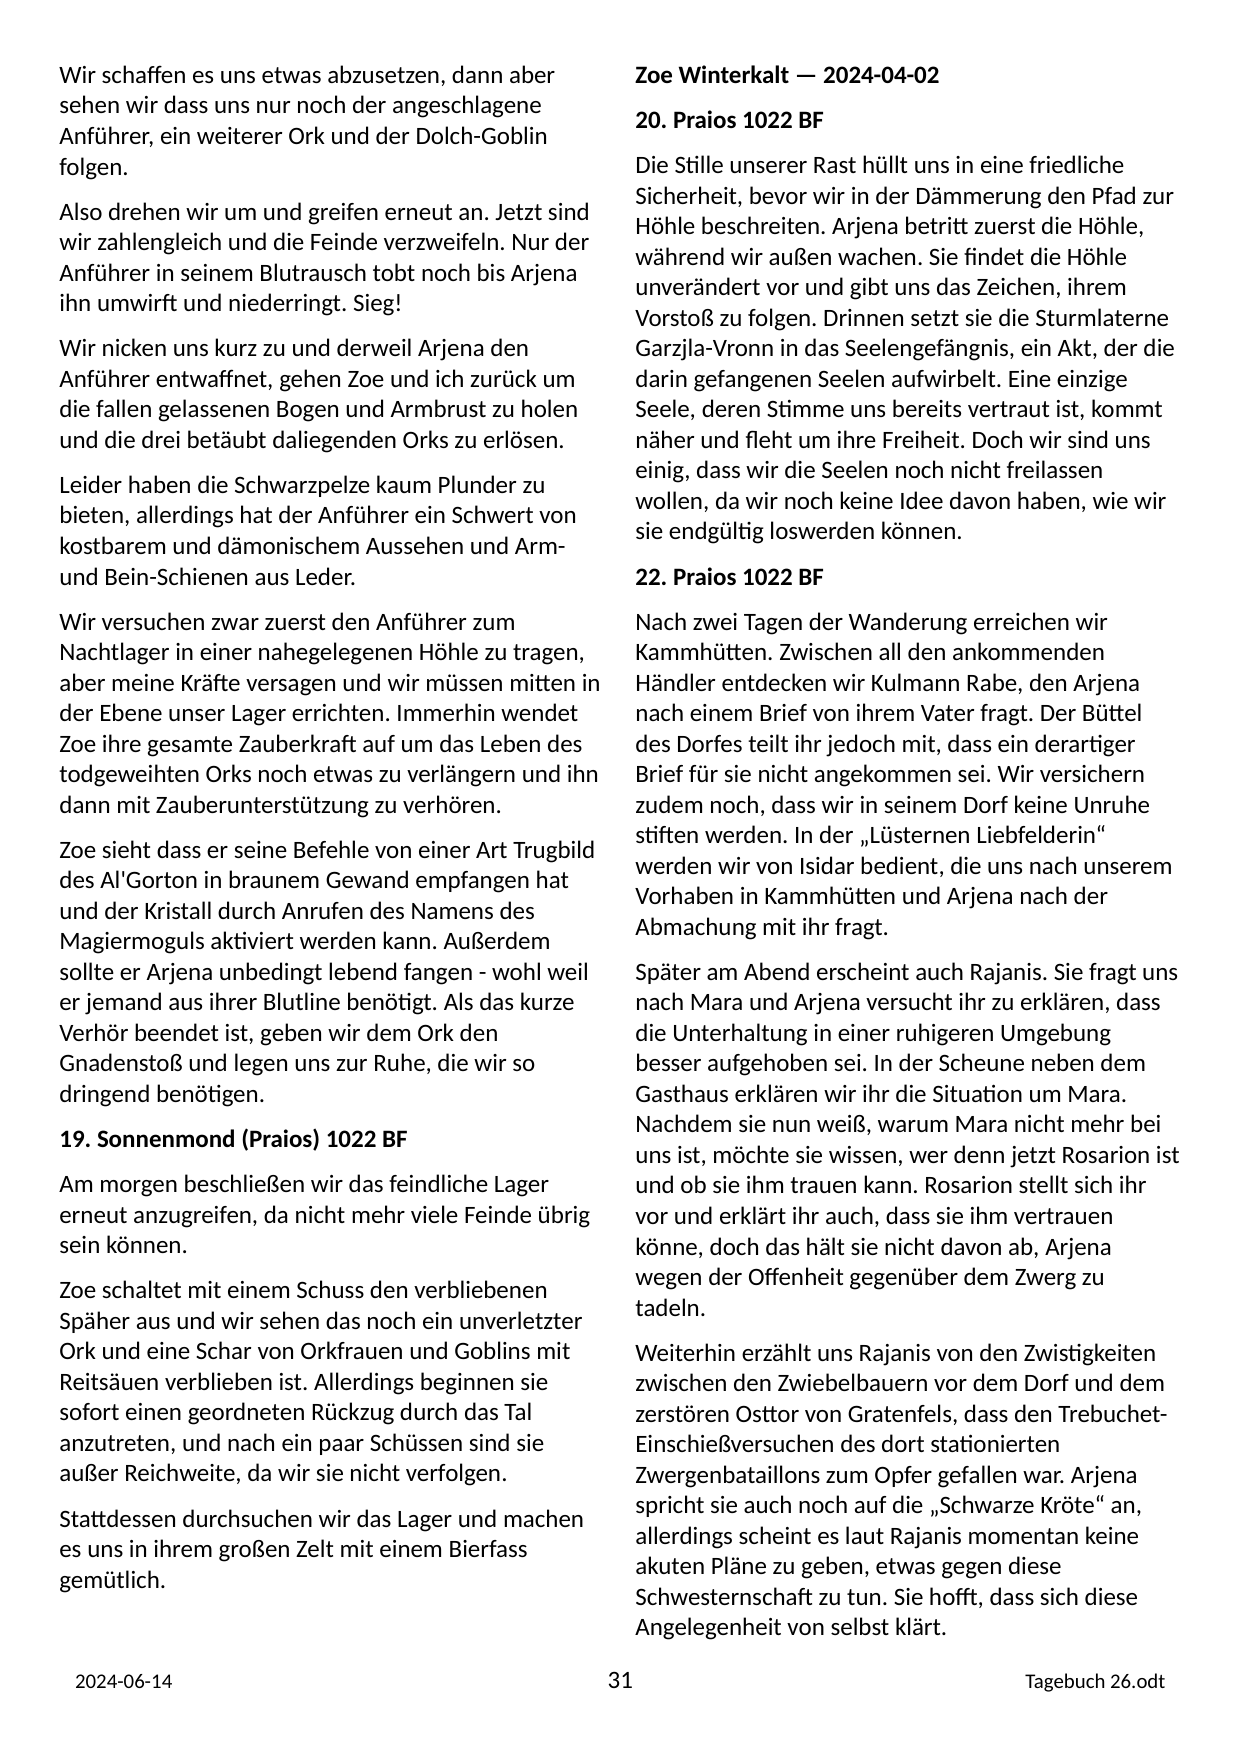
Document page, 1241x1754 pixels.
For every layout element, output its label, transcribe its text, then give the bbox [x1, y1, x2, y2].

text Stattdessen durchsuchen wir das Lager und machen es uns in ihrem großen Zelt mit einem Bierfass gemütlich. [59, 1503, 605, 1594]
text Zoe sieht dass er seine Befehle von einer Art Trugbild des Al'Gorton in braunem Gewand empfangen hat und der Kristall durch Anrufen des Namens des Magiermoguls aktiviert werden kann. Außerdem sollte er Arjena unbedingt lebend fangen - wohl weil er jemand aus ihrer Blutline benötigt. Als das kurze Verhör beendet ist, geben wir dem Ork den Gnadenstoß und legen uns zur Ruhe, die wir so dringend benötigen. [59, 834, 605, 1109]
text 20. Praios 1022 BF [635, 104, 1181, 135]
text Zoe schaltet mit einem Schuss den verbliebenen Späher aus und wir sehen das noch ein unverletzter Ork und eine Schar von Orkfrauen und Goblins mit Reitsäuen verblieben ist. Allerdings beginnen sie sofort einen geordneten Rückzug durch das Tal anzutreten, und nach ein paar Schüssen sind sie außer Reichweite, da wir sie nicht verfolgen. [59, 1274, 605, 1488]
text Wir nicken uns kurz zu und derweil Arjena den Anführer entwaffnet, gehen Zoe und ich zurück um die fallen gelassenen Bogen und Armbrust zu holen und die drei betäubt daliegenden Orks zu erlösen. [59, 332, 605, 454]
text Später am Abend erscheint auch Rajanis. Sie fragt uns nach Mara und Arjena versucht ihr zu erklären, dass die Unterhaltung in einer ruhigeren Umgebung besser aufgehoben sei. In der Scheune neben dem Gasthaus erklären wir ihr die Situation um Mara. Nachdem sie nun weiß, warum Mara nicht mehr bei uns ist, möchte sie wissen, wer denn jetzt Rosarion ist und ob sie ihm trauen kann. Rosarion stellt sich ihr vor und erklärt ihr auch, dass sie ihm vertrauen könne, doch das hält sie nicht davon ab, Arjena wegen der Offenheit gegenüber dem Zwerg zu tadeln. [635, 956, 1181, 1322]
text Wir schaffen es uns etwas abzusetzen, dann aber sehen wir dass uns nur noch der angeschlagene Anführer, ein weiterer Ork und der Dolch-Goblin folgen. [59, 59, 605, 181]
text Die Stille unserer Rast hüllt uns in eine friedliche Sicherheit, bevor wir in der Dämmerung den Pfad zur Höhle beschreiten. Arjena betritt zuerst die Höhle, während wir außen wachen. Sie findet die Höhle unverändert vor und gibt uns das Zeichen, ihrem Vorstoß zu folgen. Drinnen setzt sie die Sturmlaterne Garzjla-Vronn in das Seelengefängnis, ein Akt, der die darin gefangenen Seelen aufwirbelt. Eine einzige Seele, deren Stimme uns bereits vertraut ist, kommt näher und fleht um ihre Freiheit. Doch wir sind uns einig, dass wir die Seelen noch nicht freilassen wollen, da wir noch keine Idee davon haben, wie wir sie endgültig loswerden können. [635, 149, 1181, 546]
text 19. Sonnenmond (Praios) 1022 BF [59, 1123, 605, 1154]
text Weiterhin erzählt uns Rajanis von den Zwistigkeiten zwischen den Zwiebelbauern vor dem Dorf und dem zerstören Osttor von Gratenfels, dass den Trebuchet-Einschießversuchen des dort stationierten Zwergenbataillons zum Opfer gefallen war. Arjena spricht sie auch noch auf die „Schwarze Kröte“ an, allerdings scheint es laut Rajanis momentan keine akuten Pläne zu geben, etwas gegen diese Schwesternschaft zu tun. Sie hofft, dass sich diese Angelegenheit von selbst klärt. [635, 1337, 1181, 1642]
text Nach zwei Tagen der Wanderung erreichen wir Kammhütten. Zwischen all den ankommenden Händler entdecken wir Kulmann Rabe, den Arjena nach einem Brief von ihrem Vater fragt. Der Büttel des Dorfes teilt ihr jedoch mit, dass ein derartiger Brief für sie nicht angekommen sei. Wir versichern zudem noch, dass wir in seinem Dorf keine Unruhe stiften werden. In der „Lüsternen Liebfelderin“ werden wir von Isidar bedient, die uns nach unserem Vorhaben in Kammhütten und Arjena nach der Abmachung mit ihr fragt. [635, 606, 1181, 941]
text Leider haben die Schwarzpelze kaum Plunder zu bieten, allerdings hat der Anführer ein Schwert von kostbarem und dämonischem Aussehen und Arm- und Bein-Schienen aus Leder. [59, 469, 605, 591]
text Zoe Winterkalt — 2024-04-02 [635, 59, 1181, 89]
text Also drehen wir um und greifen erneut an. Jetzt sind wir zahlengleich und die Feinde verzweifeln. Nur der Anführer in seinem Blutrausch tobt noch bis Arjena ihn umwirft und niederringt. Sieg! [59, 196, 605, 318]
text 22. Praios 1022 BF [635, 561, 1181, 591]
text Am morgen beschließen wir das feindliche Lager erneut anzugreifen, da nicht mehr viele Feinde übrig sein können. [59, 1168, 605, 1260]
text Wir versuchen zwar zuerst den Anführer zum Nachtlager in einer nahegelegenen Höhle zu tragen, aber meine Kräfte versagen und wir müssen mitten in der Ebene unser Lager errichten. Immerhin wendet Zoe ihre gesamte Zauberkraft auf um das Leben des todgeweihten Orks noch etwas zu verlängern und ihn dann mit Zauberunterstützung zu verhören. [59, 606, 605, 819]
